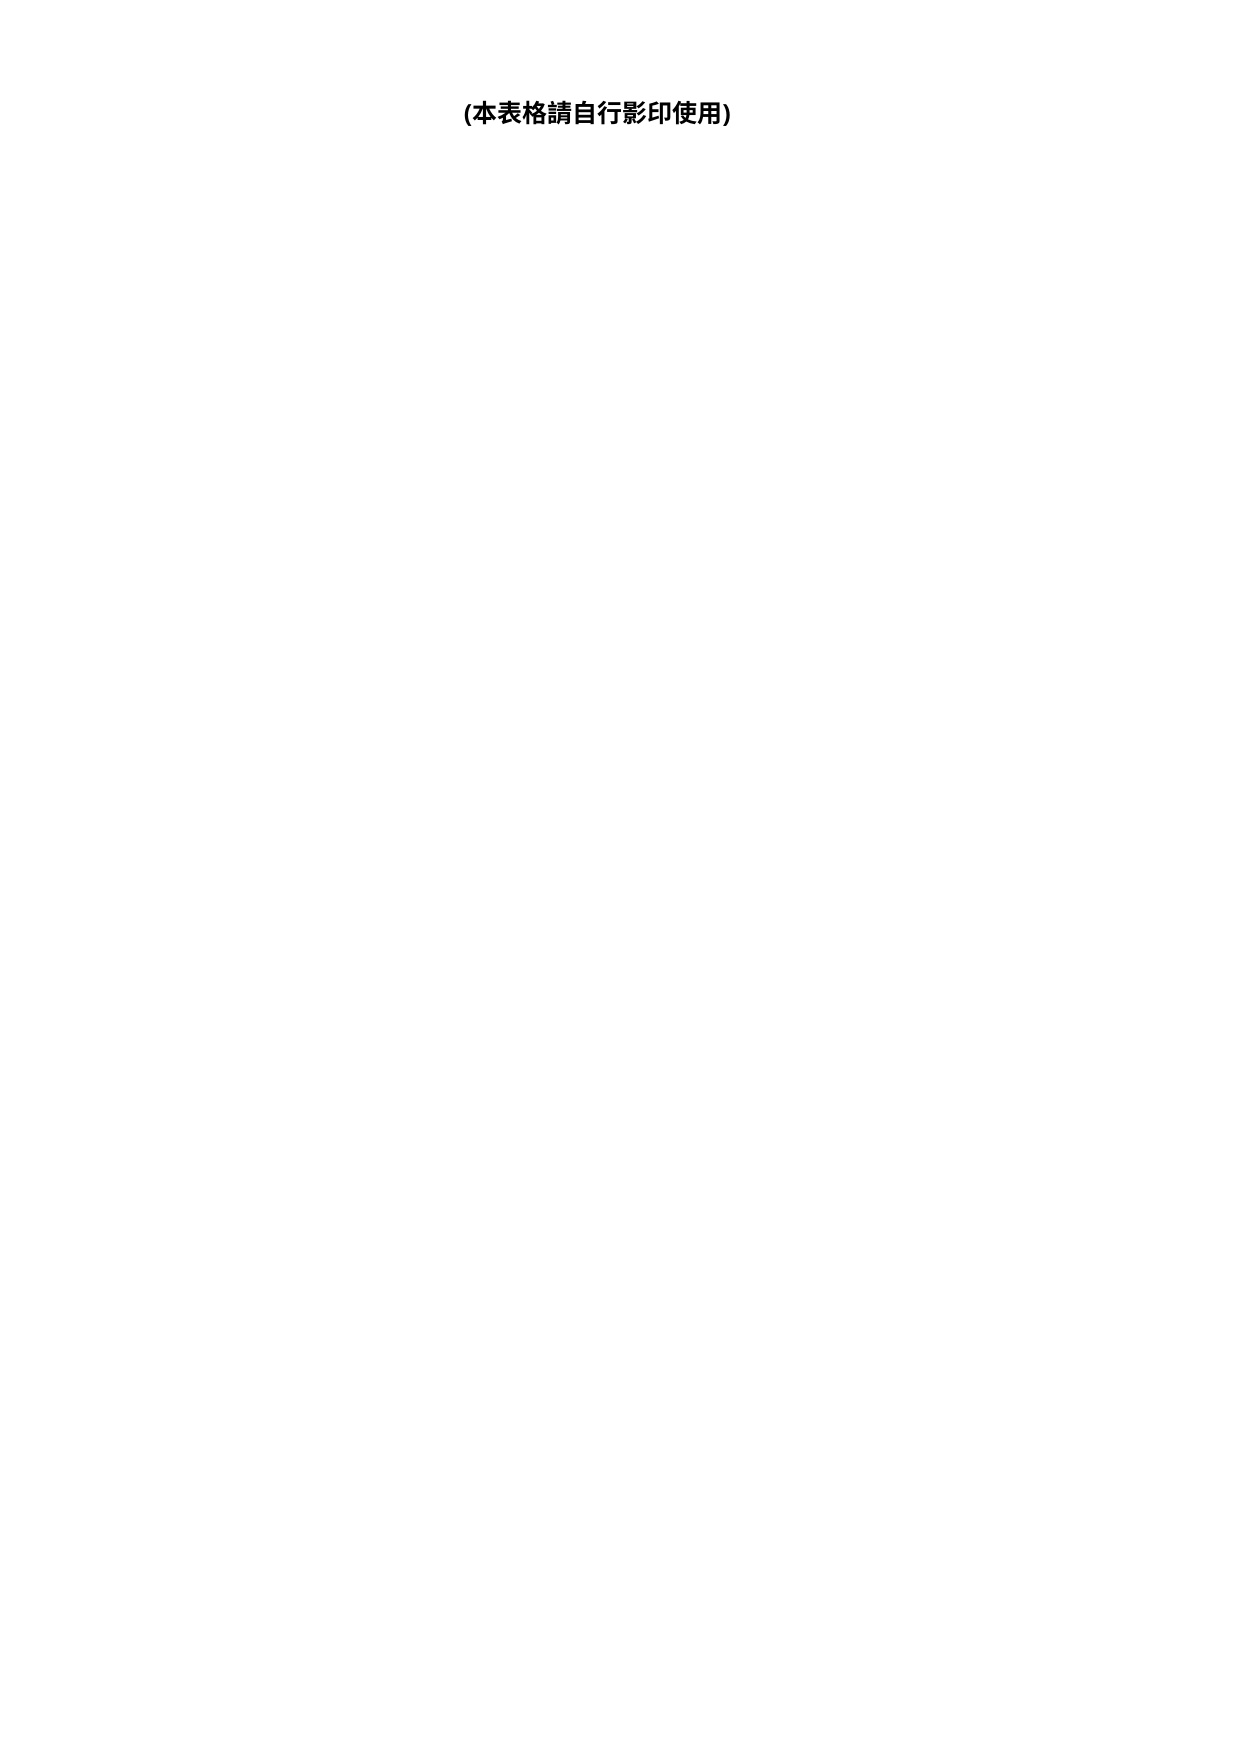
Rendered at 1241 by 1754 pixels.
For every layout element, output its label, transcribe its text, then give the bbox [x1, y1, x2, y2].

text (本表格請自行影印使用) [89, 93, 1152, 129]
